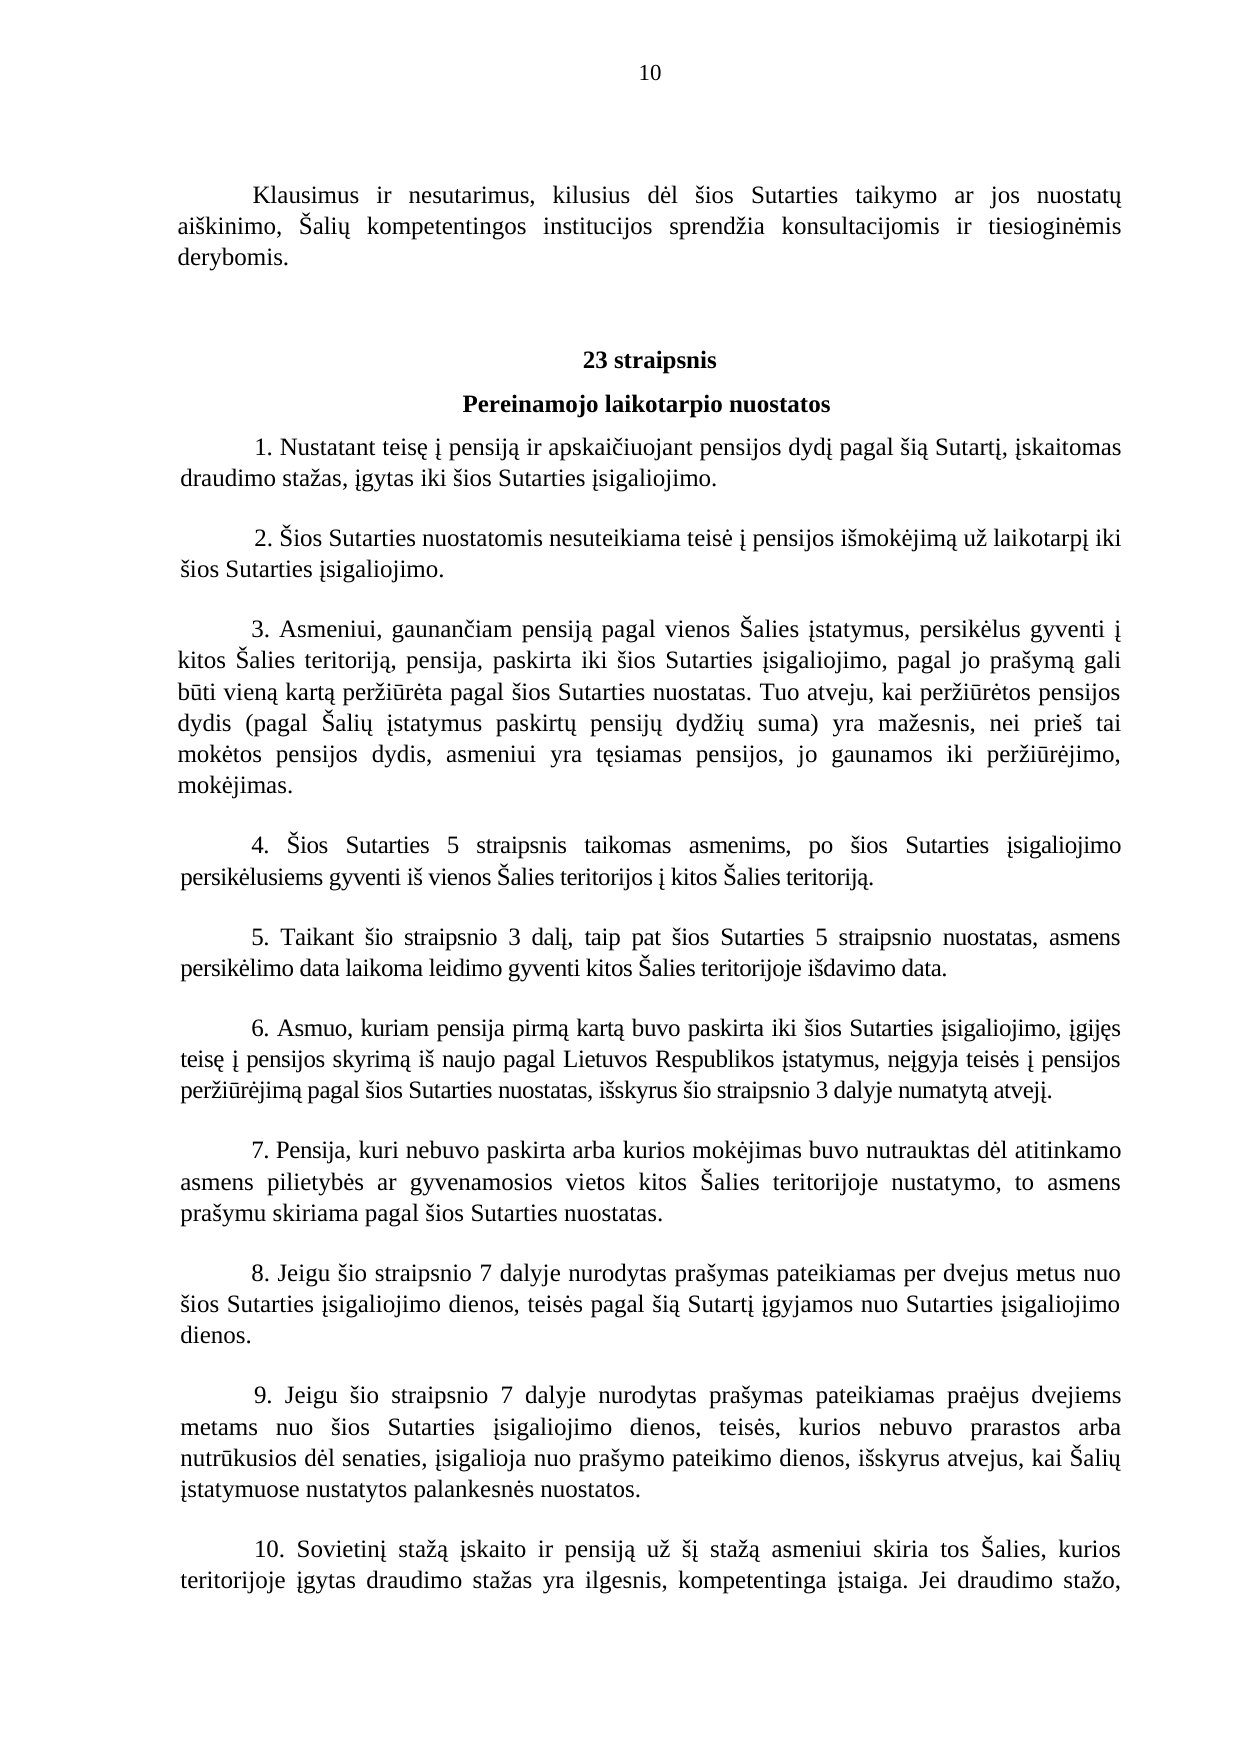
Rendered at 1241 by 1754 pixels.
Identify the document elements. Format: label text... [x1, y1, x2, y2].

text Pereinamojo laikotarpio nuostatos [177, 386, 1122, 417]
text 8. Jeigu šio straipsnio 7 dalyje nurodytas prašymas pateikiamas per dvejus metus nuo šios Sutarties įsigaliojimo dienos, teisės pagal šią Sutartį įgyjamos nuo Sutarties įsigaliojimo dienos. [180, 1256, 1122, 1349]
text Klausimus ir nesutarimus, kilusius dėl šios Sutarties taikymo ar jos nuostatų aiškinimo, Šalių kompetentingos institucijos sprendžia konsultacijomis ir tiesioginėmis derybomis. [177, 177, 1122, 271]
text 4. Šios Sutarties 5 straipsnis taikomas asmenims, po šios Sutarties įsigaliojimo persikėlusiems gyventi iš vienos Šalies teritorijos į kitos Šalies teritoriją. [180, 828, 1122, 891]
text 10. Sovietinį stažą įskaito ir pensiją už šį stažą asmeniui skiria tos Šalies, kurios teritorijoje įgytas draudimo stažas yra ilgesnis, kompetentinga įstaiga. Jei draudimo stažo, [180, 1532, 1122, 1594]
text 5. Taikant šio straipsnio 3 dalį, taip pat šios Sutarties 5 straipsnio nuostatas, asmens persikėlimo data laikoma leidimo gyventi kitos Šalies teritorijoje išdavimo data. [180, 919, 1122, 982]
text 7. Pensija, kuri nebuvo paskirta arba kurios mokėjimas buvo nutrauktas dėl atitinkamo asmens pilietybės ar gyvenamosios vietos kitos Šalies teritorijoje nustatymo, to asmens prašymu skiriama pagal šios Sutarties nuostatas. [180, 1133, 1122, 1227]
text 2. Šios Sutarties nuostatomis nesuteikiama teisė į pensijos išmokėjimą už laikotarpį iki šios Sutarties įsigaliojimo. [180, 521, 1122, 583]
text 23 straipsnis [177, 343, 1122, 374]
text 9. Jeigu šio straipsnio 7 dalyje nurodytas prašymas pateikiamas praėjus dvejiems metams nuo šios Sutarties įsigaliojimo dienos, teisės, kurios nebuvo prarastos arba nutrūkusios dėl senaties, įsigalioja nuo prašymo pateikimo dienos, išskyrus atvejus, kai Šalių įstatymuose nustatytos palankesnės nuostatos. [180, 1378, 1122, 1503]
text 1. Nustatant teisę į pensiją ir apskaičiuojant pensijos dydį pagal šią Sutartį, įskaitomas draudimo stažas, įgytas iki šios Sutarties įsigaliojimo. [180, 429, 1122, 492]
text 6. Asmuo, kuriam pensija pirmą kartą buvo paskirta iki šios Sutarties įsigaliojimo, įgijęs teisę į pensijos skyrimą iš naujo pagal Lietuvos Respublikos įstatymus, neįgyja teisės į pensijos peržiūrėjimą pagal šios Sutarties nuostatas, išskyrus šio straipsnio 3 dalyje numatytą atvejį. [180, 1011, 1122, 1104]
text 3. Asmeniui, gaunančiam pensiją pagal vienos Šalies įstatymus, persikėlus gyventi į kitos Šalies teritoriją, pensija, paskirta iki šios Sutarties įsigaliojimo, pagal jo prašymą gali būti vieną kartą peržiūrėta pagal šios Sutarties nuostatas. Tuo atveju, kai peržiūrėtos pensijos dydis (pagal Šalių įstatymus paskirtų pensijų dydžių suma) yra mažesnis, nei prieš tai mokėtos pensijos dydis, asmeniui yra tęsiamas pensijos, jo gaunamos iki peržiūrėjimo, mokėjimas. [177, 612, 1122, 799]
